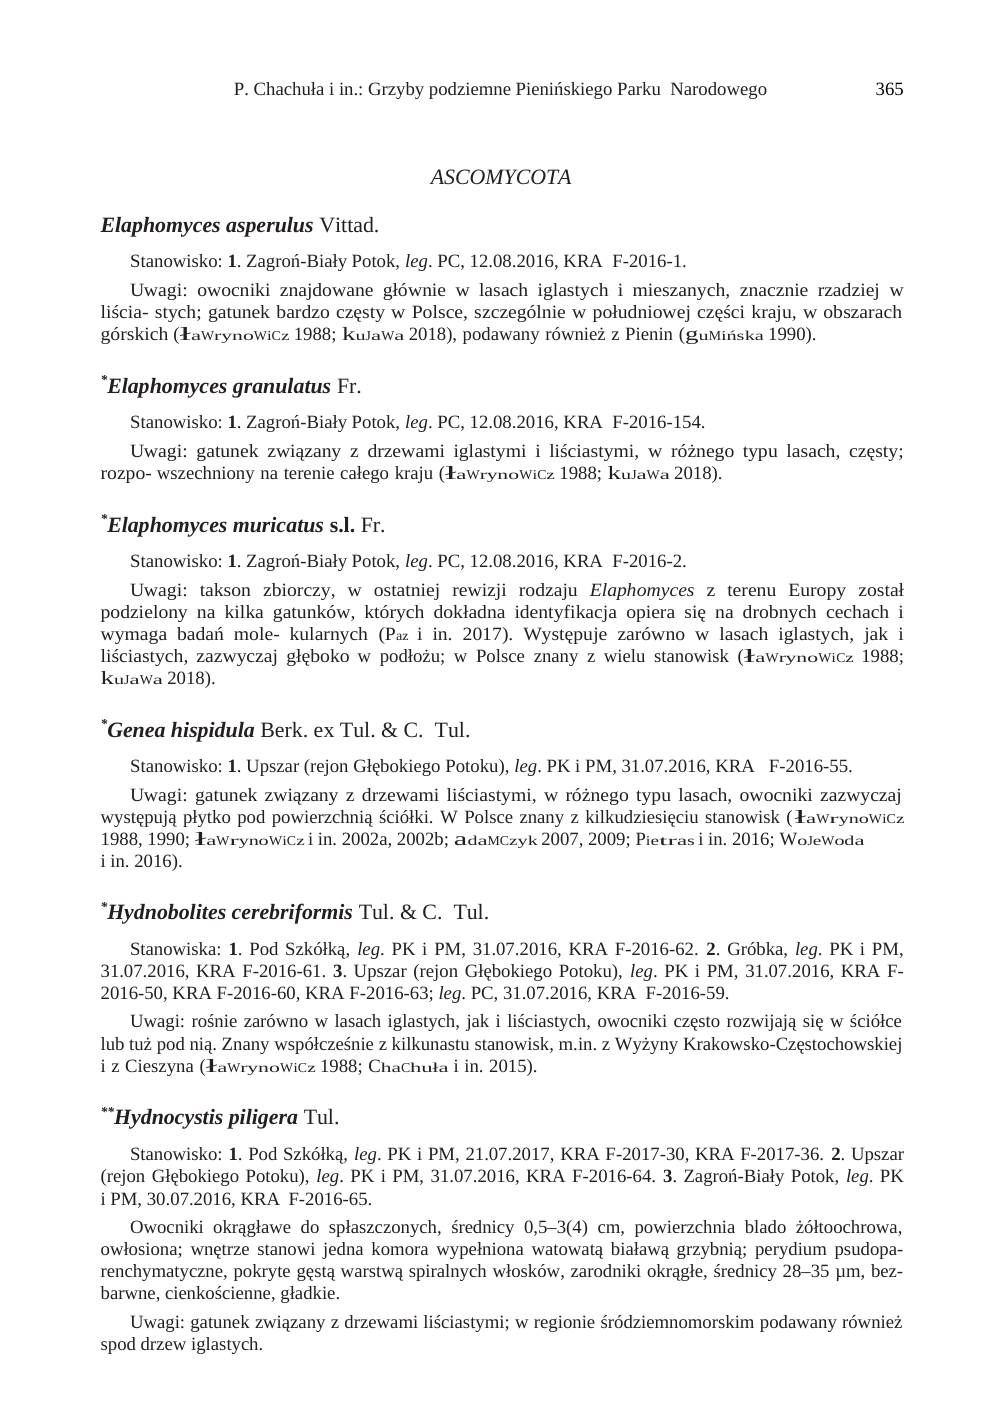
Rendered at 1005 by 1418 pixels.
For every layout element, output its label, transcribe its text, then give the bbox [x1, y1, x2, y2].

text Stanowisko: 1. Pod Szkółką, leg. PK i PM, 21.07.2017, KRA F-2017-30, KRA F-2017-36. 2. Upszar (rejon Głębokiego Potoku), leg. PK i PM, 31.07.2016, KRA F-2016-64. 3. Zagroń-Biały Potok, leg. PK i PM, 30.07.2016, KRA F-2016-65. [100, 1143, 904, 1209]
text Uwagi: gatunek związany z drzewami liściastymi, w różnego typu lasach, owocniki zazwyczaj występują płytko pod powierzchnią ściółki. W Polsce znany z kilkudziesięciu stanowisk (łaWrynoWiCz 1988, 1990; łaWrynoWiCz i in. 2002a, 2002b; adaMCzyk 2007, 2009; Pietras i in. 2016; WoJeWoda [100, 784, 904, 850]
text *Genea hispidula Berk. ex Tul. & C. Tul. [100, 716, 914, 742]
text Stanowiska: 1. Pod Szkółką, leg. PK i PM, 31.07.2016, KRA F-2016-62. 2. Gróbka, leg. PK i PM, 31.07.2016, KRA F-2016-61. 3. Upszar (rejon Głębokiego Potoku), leg. PK i PM, 31.07.2016, KRA F-2016-50, KRA F-2016-60, KRA F-2016-63; leg. PC, 31.07.2016, KRA F-2016-59. [100, 938, 904, 1003]
text **Hydnocystis piligera Tul. [100, 1104, 914, 1129]
text *Hydnobolites cerebriformis Tul. & C. Tul. [100, 898, 914, 924]
text Uwagi: takson zbiorczy, w ostatniej rewizji rodzaju Elaphomyces z terenu Europy został podzielony na kilka gatunków, których dokładna identyfikacja opiera się na drobnych cechach i wymaga badań mole- kularnych (Paz i in. 2017). Występuje zarówno w lasach iglastych, jak i liściastych, zazwyczaj głęboko w podłożu; w Polsce znany z wielu stanowisk (łaWrynoWiCz 1988; kuJaWa 2018). [100, 578, 904, 689]
text Elaphomyces asperulus Vittad. [100, 212, 914, 237]
text Uwagi: gatunek związany z drzewami iglastymi i liściastymi, w różnego typu lasach, częsty; rozpo- wszechniony na terenie całego kraju (łaWrynoWiCz 1988; kuJaWa 2018). [100, 440, 904, 483]
text Stanowisko: 1. Upszar (rejon Głębokiego Potoku), leg. PK i PM, 31.07.2016, KRA F-2016-55. [130, 755, 914, 777]
text i in. 2016). [100, 850, 914, 872]
text Stanowisko: 1. Zagroń-Biały Potok, leg. PC, 12.08.2016, KRA F-2016-1. [130, 250, 914, 272]
text *Elaphomyces muricatus s.l. Fr. [100, 511, 914, 537]
text Uwagi: rośnie zarówno w lasach iglastych, jak i liściastych, owocniki często rozwijają się w ściółce lub tuż pod nią. Znany współcześnie z kilkunastu stanowisk, m.in. z Wyżyny Krakowsko-Częstochowskiej i z Cieszyna (łaWrynoWiCz 1988; ChaChuła i in. 2015). [100, 1010, 904, 1076]
text Stanowisko: 1. Zagroń-Biały Potok, leg. PC, 12.08.2016, KRA F-2016-154. [130, 411, 914, 433]
subtitle ASCOMYCOTA [110, 164, 894, 189]
text Owocniki okrągławe do spłaszczonych, średnicy 0,5–3(4) cm, powierzchnia blado żółtoochrowa, owłosiona; wnętrze stanowi jedna komora wypełniona watowatą białawą grzybnią; perydium psudopa- renchymatyczne, pokryte gęstą warstwą spiralnych włosków, zarodniki okrągłe, średnicy 28–35 µm, bez- barwne, cienkościenne, gładkie. [100, 1216, 904, 1304]
text *Elaphomyces granulatus Fr. [100, 372, 914, 398]
text Uwagi: owocniki znajdowane głównie w lasach iglastych i mieszanych, znacznie rzadziej w liścia- stych; gatunek bardzo częsty w Polsce, szczególnie w południowej części kraju, w obszarach górskich (łaWrynoWiCz 1988; kuJaWa 2018), podawany również z Pienin (guMińska 1990). [100, 279, 904, 345]
text Uwagi: gatunek związany z drzewami liściastymi; w regionie śródziemnomorskim podawany również spod drzew iglastych. [100, 1311, 904, 1354]
text Stanowisko: 1. Zagroń-Biały Potok, leg. PC, 12.08.2016, KRA F-2016-2. [130, 550, 914, 572]
